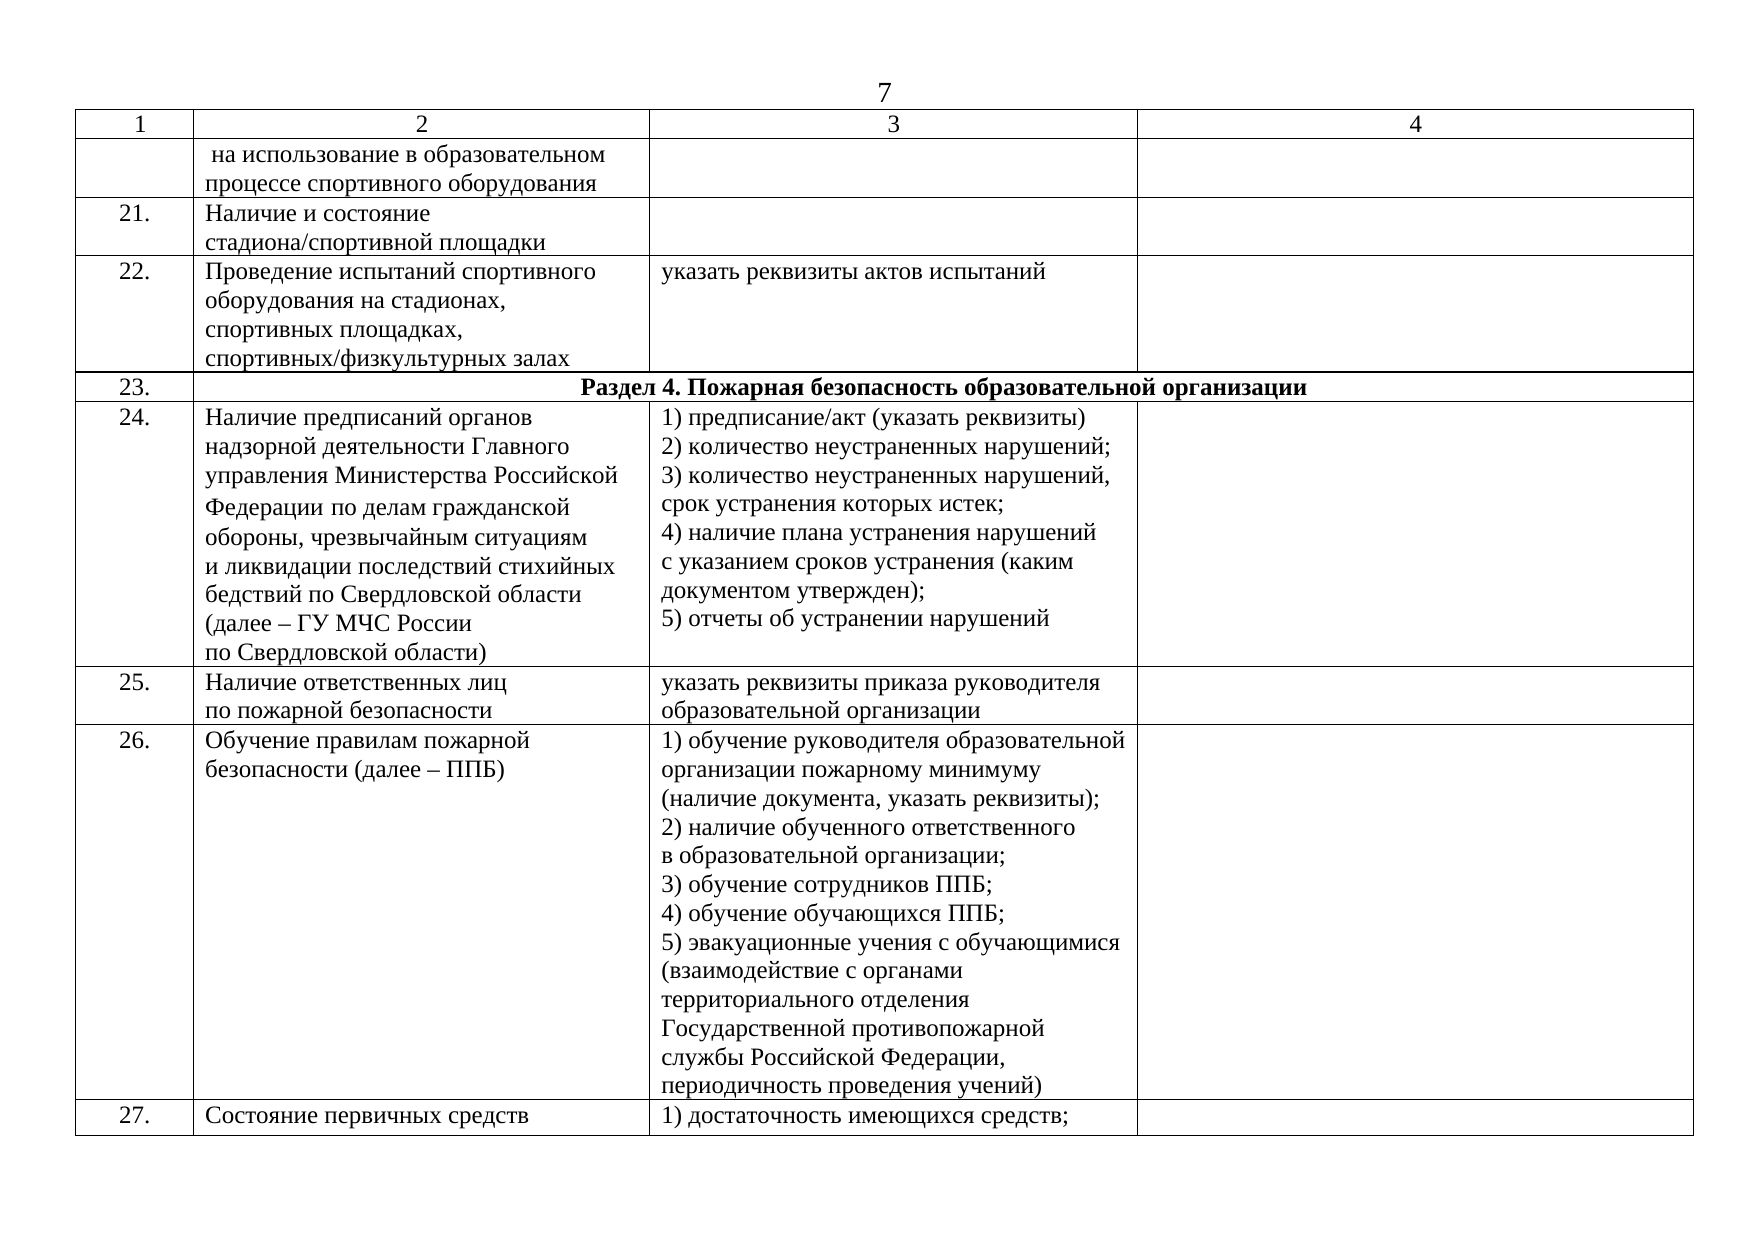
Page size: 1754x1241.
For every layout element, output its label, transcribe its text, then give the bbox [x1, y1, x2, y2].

table_cell Наличие ответственных лиц по пожарной безопасности [194, 667, 649, 724]
table_cell [650, 198, 1137, 255]
table_header 2 [194, 110, 649, 138]
table_cell Проведение испытаний спортивного оборудования на стадионах, спортивных площадках, спортивных/физкультурных залах [194, 256, 649, 371]
table_cell указать реквизиты актов испытаний [650, 256, 1137, 371]
table_cell 26. [76, 725, 193, 1099]
table_cell [1138, 256, 1693, 371]
table_cell [1138, 725, 1693, 1099]
table_cell [650, 139, 1137, 197]
table_cell [1138, 139, 1693, 197]
table_cell [1138, 667, 1693, 724]
table_cell 22. [76, 256, 193, 371]
table_cell Обучение правилам пожарной безопасности (далее – ППБ) [194, 725, 649, 1099]
table_cell 21. [76, 198, 193, 255]
table_cell 1) предписание/акт (указать реквизиты) 2) количество неустраненных нарушений; 3) количество неустраненных нарушений, срок устранения которых истек; 4) наличие плана устранения нарушений с указанием сроков устранения (каким документом утвержден); 5) отчеты об устранении нарушений [650, 402, 1137, 666]
table_header 4 [1138, 110, 1693, 138]
table_cell 1) достаточность имеющихся средств; [650, 1100, 1137, 1135]
table_cell на использование в образовательном процессе спортивного оборудования [194, 139, 649, 197]
table_cell [1138, 1100, 1693, 1135]
table_cell 27. [76, 1100, 193, 1135]
table_header 1 [76, 110, 193, 138]
table_cell Наличие и состояние стадиона/спортивной площадки [194, 198, 649, 255]
table_cell [1138, 198, 1693, 255]
table_cell 24. [76, 402, 193, 666]
table_cell 23. [76, 373, 193, 401]
table_header 3 [650, 110, 1137, 138]
table_cell Состояние первичных средств [194, 1100, 649, 1135]
table_cell указать реквизиты приказа руководителя образовательной организации [650, 667, 1137, 724]
table_cell [1138, 402, 1693, 666]
table_cell [76, 139, 193, 197]
table_cell 1) обучение руководителя образовательной организации пожарному минимуму (наличие документа, указать реквизиты); 2) наличие обученного ответственного в образовательной организации; 3) обучение сотрудников ППБ; 4) обучение обучающихся ППБ; 5) эвакуационные учения с обучающимися (взаимодействие с органами территориального отделения Государственной противопожарной службы Российской Федерации, периодичность проведения учений) [650, 725, 1137, 1099]
table_cell Раздел 4. Пожарная безопасность образовательной организации [194, 373, 1693, 401]
table_cell Наличие предписаний органов надзорной деятельности Главного управления Министерства Российской Федерации по делам гражданской обороны, чрезвычайным ситуациям и ликвидации последствий стихийных бедствий по Свердловской области (далее – ГУ МЧС России по Свердловской области) [194, 402, 649, 666]
table_cell 25. [76, 667, 193, 724]
